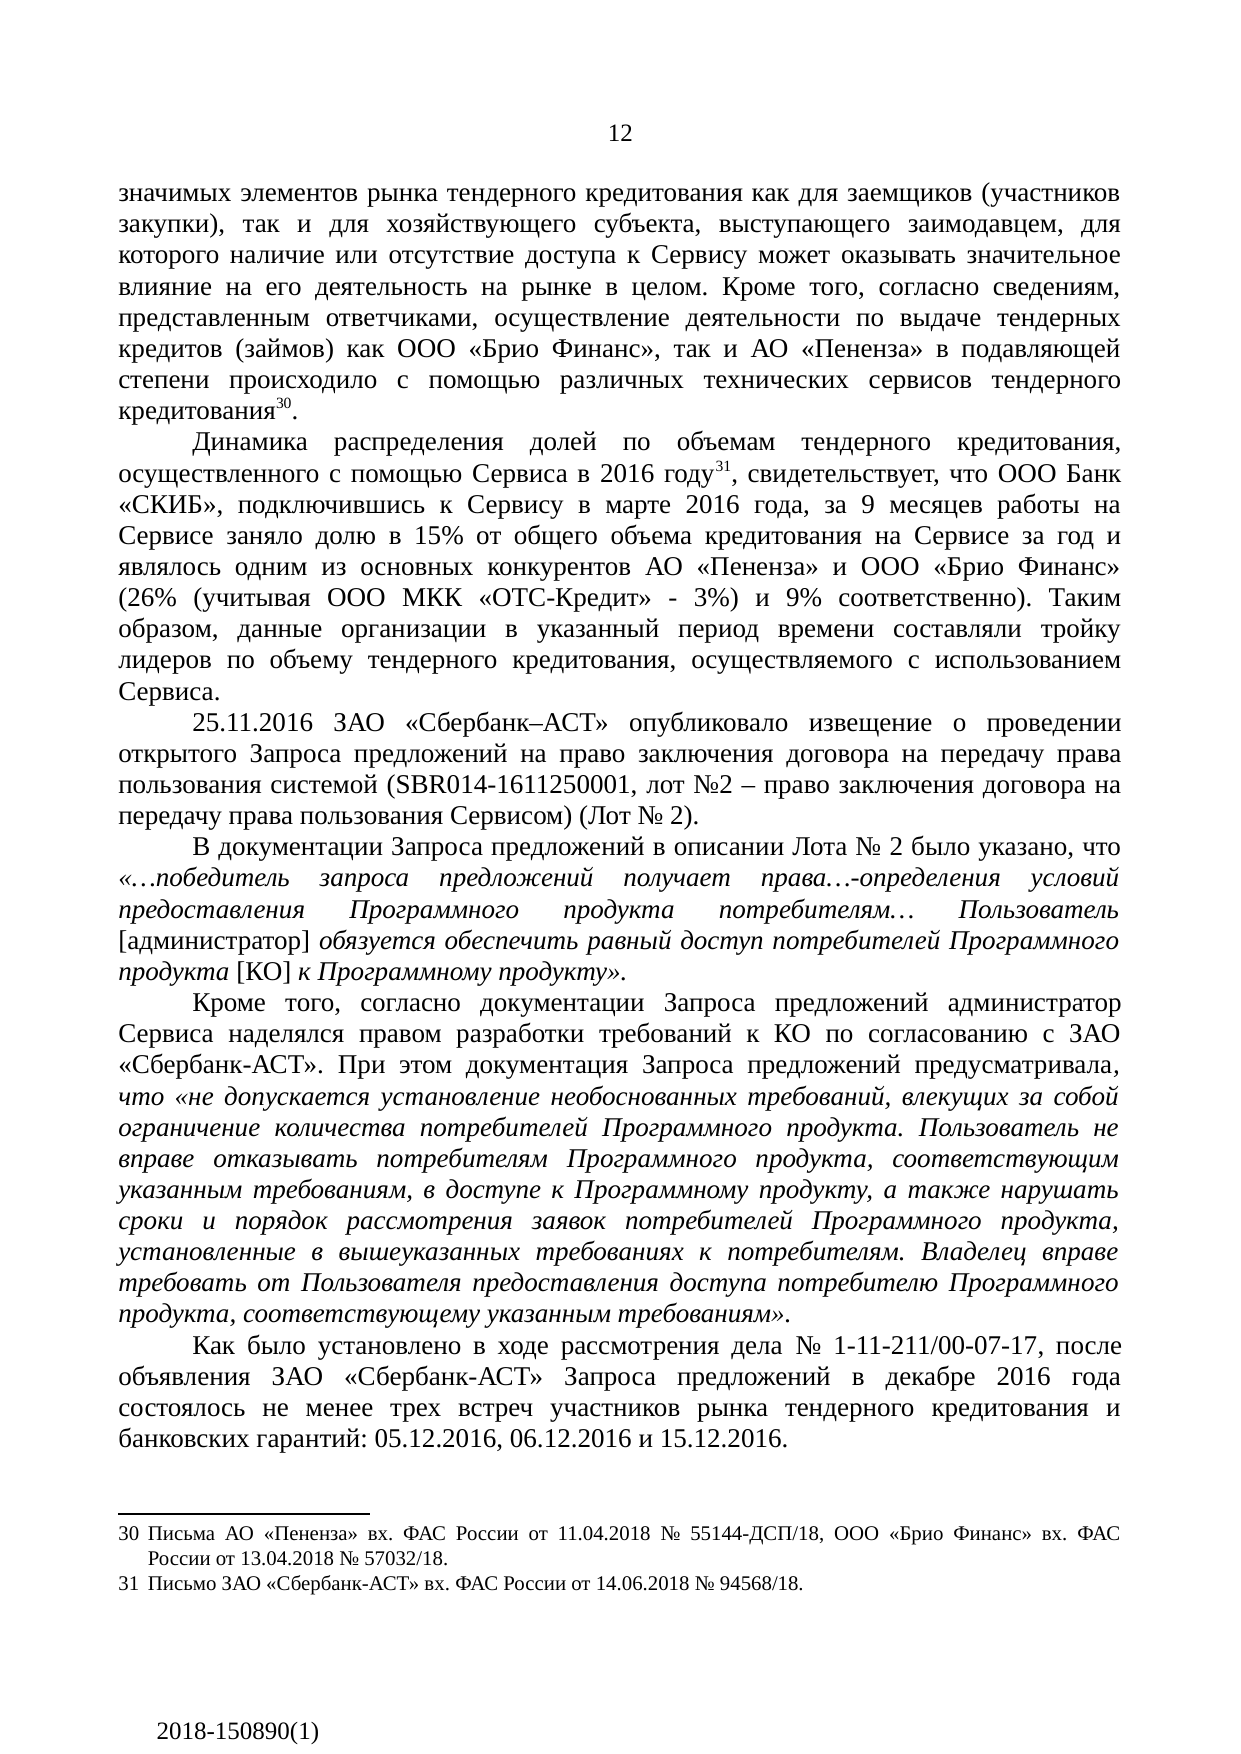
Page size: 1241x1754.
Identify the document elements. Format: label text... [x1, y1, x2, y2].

text Кроме того, согласно документации Запроса предложений администратор Сервиса наделялся правом разработки требований к КО по согласованию с ЗАО «Сбербанк-АСТ». При этом документация Запроса предложений предусматривала, что «не допускается установление необоснованных требований, влекущих за собой ограничение количества потребителей Программного продукта. Пользователь не вправе отказывать потребителям Программного продукта, соответствующим указанным требованиям, в доступе к Программному продукту, а также нарушать сроки и порядок рассмотрения заявок потребителей Программного продукта, установленные в вышеуказанных требованиях к потребителям. Владелец вправе требовать от Пользователя предоставления доступа потребителю Программного продукта, соответствующему указанным требованиям». [118, 986, 1122, 1329]
text Письмо ЗАО «Сбербанк-АСТ» вх. ФАС России от 14.06.2018 № 94568/18. [118, 1571, 1122, 1595]
text В документации Запроса предложений в описании Лота № 2 было указано, что «…победитель запроса предложений получает права…-определения условий предоставления Программного продукта потребителям… Пользователь [администратор] обязуется обеспечить равный доступ потребителей Программного продукта [КО] к Программному продукту». [118, 830, 1122, 986]
text Письма АО «Пененза» вх. ФАС России от 11.04.2018 № 55144-ДСП/18, ООО «Брио Финанс» вх. ФАС России от 13.04.2018 № 57032/18. [118, 1520, 1122, 1570]
text значимых элементов рынка тендерного кредитования как для заемщиков (участников закупки), так и для хозяйствующего субъекта, выступающего заимодавцем, для которого наличие или отсутствие доступа к Сервису может оказывать значительное влияние на его деятельность на рынке в целом. Кроме того, согласно сведениям, представленным ответчиками, осуществление деятельности по выдаче тендерных кредитов (займов) как ООО «Брио Финанс», так и АО «Пененза» в подавляющей степени происходило с помощью различных технических сервисов тендерного кредитования. [118, 176, 1122, 426]
text Как было установлено в ходе рассмотрения дела № 1-11-211/00-07-17, после объявления ЗАО «Сбербанк-АСТ» Запроса предложений в декабре 2016 года состоялось не менее трех встреч участников рынка тендерного кредитования и банковских гарантий: 05.12.2016, 06.12.2016 и 15.12.2016. [118, 1329, 1122, 1453]
text Динамика распределения долей по объемам тендерного кредитования, осуществленного с помощью Сервиса в 2016 году, свидетельствует, что ООО Банк «СКИБ», подключившись к Сервису в марте 2016 года, за 9 месяцев работы на Сервисе заняло долю в 15% от общего объема кредитования на Сервисе за год и являлось одним из основных конкурентов АО «Пененза» и ООО «Брио Финанс» (26% (учитывая ООО МКК «ОТС-Кредит» - 3%) и 9% соответственно). Таким образом, данные организации в указанный период времени составляли тройку лидеров по объему тендерного кредитования, осуществляемого с использованием Сервиса. [118, 426, 1122, 706]
text 25.11.2016 ЗАО «Сбербанк–АСТ» опубликовало извещение о проведении открытого Запроса предложений на право заключения договора на передачу права пользования системой (SBR014-1611250001, лот №2 – право заключения договора на передачу права пользования Сервисом) (Лот № 2). [118, 706, 1122, 830]
